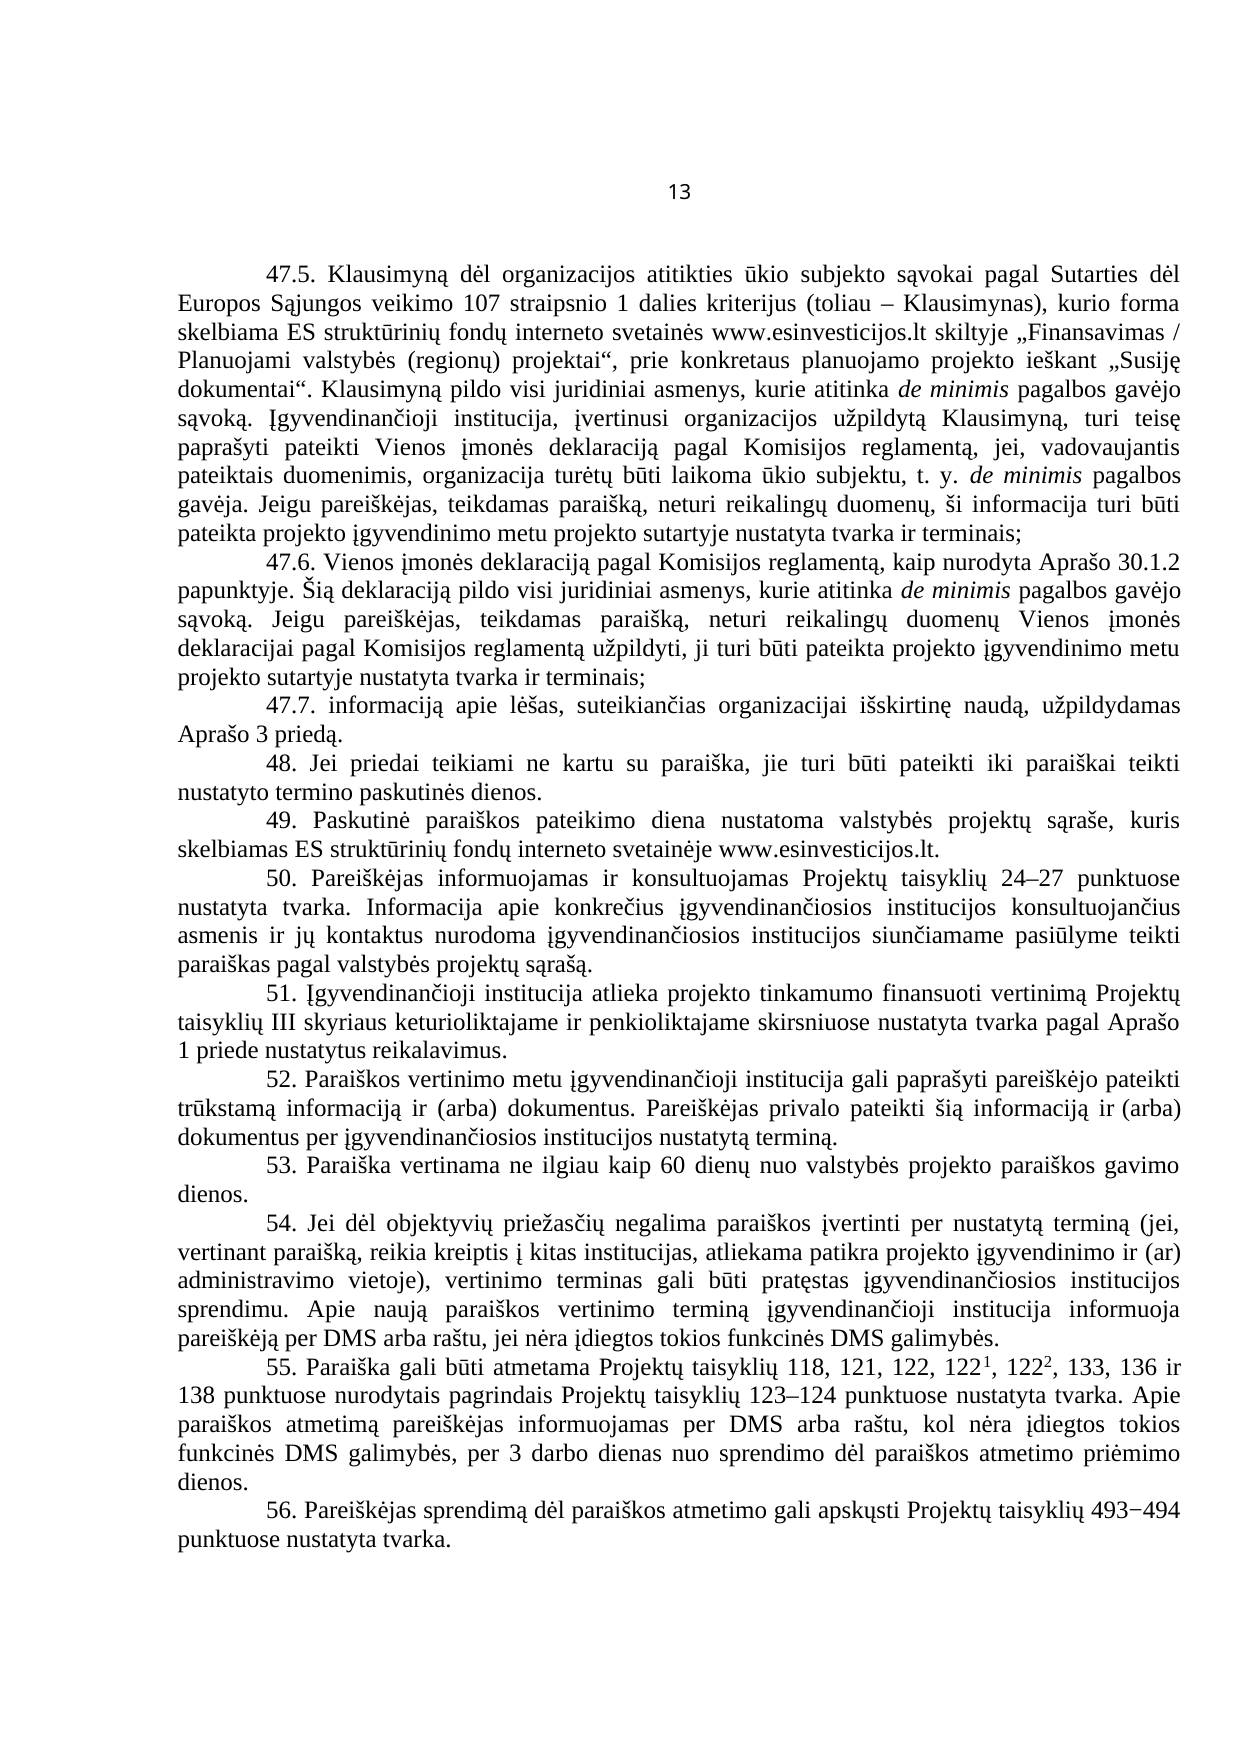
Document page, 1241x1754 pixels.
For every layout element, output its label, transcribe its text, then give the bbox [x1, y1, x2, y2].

text 49. Paskutinė paraiškos pateikimo diena nustatoma valstybės projektų sąraše, kuris skelbiamas ES struktūrinių fondų interneto svetainėje www.esinvesticijos.lt. [177, 805, 1181, 863]
text 47.7. informaciją apie lėšas, suteikiančias organizacijai išskirtinę naudą, užpildydamas Aprašo 3 priedą. [177, 690, 1181, 748]
text 47.6. Vienos įmonės deklaraciją pagal Komisijos reglamentą, kaip nurodyta Aprašo 30.1.2 papunktyje. Šią deklaraciją pildo visi juridiniai asmenys, kurie atitinka de minimis pagalbos gavėjo sąvoką. Jeigu pareiškėjas, teikdamas paraišką, neturi reikalingų duomenų Vienos įmonės deklaracijai pagal Komisijos reglamentą užpildyti, ji turi būti pateikta projekto įgyvendinimo metu projekto sutartyje nustatyta tvarka ir terminais; [177, 547, 1181, 690]
text 50. Pareiškėjas informuojamas ir konsultuojamas Projektų taisyklių 24–27 punktuose nustatyta tvarka. Informacija apie konkrečius įgyvendinančiosios institucijos konsultuojančius asmenis ir jų kontaktus nurodoma įgyvendinančiosios institucijos siunčiamame pasiūlyme teikti paraiškas pagal valstybės projektų sąrašą. [177, 863, 1181, 978]
text 52. Paraiškos vertinimo metu įgyvendinančioji institucija gali paprašyti pareiškėjo pateikti trūkstamą informaciją ir (arba) dokumentus. Pareiškėjas privalo pateikti šią informaciją ir (arba) dokumentus per įgyvendinančiosios institucijos nustatytą terminą. [177, 1064, 1181, 1150]
text 54. Jei dėl objektyvių priežasčių negalima paraiškos įvertinti per nustatytą terminą (jei, vertinant paraišką, reikia kreiptis į kitas institucijas, atliekama patikra projekto įgyvendinimo ir (ar) administravimo vietoje), vertinimo terminas gali būti pratęstas įgyvendinančiosios institucijos sprendimu. Apie naują paraiškos vertinimo terminą įgyvendinančioji institucija informuoja pareiškėją per DMS arba raštu, jei nėra įdiegtos tokios funkcinės DMS galimybės. [177, 1208, 1181, 1352]
text 47.5. Klausimyną dėl organizacijos atitikties ūkio subjekto sąvokai pagal Sutarties dėl Europos Sąjungos veikimo 107 straipsnio 1 dalies kriterijus (toliau – Klausimynas), kurio forma skelbiama ES struktūrinių fondų interneto svetainės www.esinvesticijos.lt skiltyje „Finansavimas / Planuojami valstybės (regionų) projektai“, prie konkretaus planuojamo projekto ieškant „Susiję dokumentai“. Klausimyną pildo visi juridiniai asmenys, kurie atitinka de minimis pagalbos gavėjo sąvoką. Įgyvendinančioji institucija, įvertinusi organizacijos užpildytą Klausimyną, turi teisę paprašyti pateikti Vienos įmonės deklaraciją pagal Komisijos reglamentą, jei, vadovaujantis pateiktais duomenimis, organizacija turėtų būti laikoma ūkio subjektu, t. y. de minimis pagalbos gavėja. Jeigu pareiškėjas, teikdamas paraišką, neturi reikalingų duomenų, ši informacija turi būti pateikta projekto įgyvendinimo metu projekto sutartyje nustatyta tvarka ir terminais; [177, 259, 1181, 547]
text 56. Pareiškėjas sprendimą dėl paraiškos atmetimo gali apskųsti Projektų taisyklių 493−494 punktuose nustatyta tvarka. [177, 1495, 1181, 1553]
text 55. Paraiška gali būti atmetama Projektų taisyklių 118, 121, 122, 1221, 1222, 133, 136 ir 138 punktuose nurodytais pagrindais Projektų taisyklių 123–124 punktuose nustatyta tvarka. Apie paraiškos atmetimą pareiškėjas informuojamas per DMS arba raštu, kol nėra įdiegtos tokios funkcinės DMS galimybės, per 3 darbo dienas nuo sprendimo dėl paraiškos atmetimo priėmimo dienos. [177, 1352, 1181, 1495]
text 51. Įgyvendinančioji institucija atlieka projekto tinkamumo finansuoti vertinimą Projektų taisyklių III skyriaus keturioliktajame ir penkioliktajame skirsniuose nustatyta tvarka pagal Aprašo 1 priede nustatytus reikalavimus. [177, 978, 1181, 1064]
text 53. Paraiška vertinama ne ilgiau kaip 60 dienų nuo valstybės projekto paraiškos gavimo dienos. [177, 1150, 1181, 1208]
text 48. Jei priedai teikiami ne kartu su paraiška, jie turi būti pateikti iki paraiškai teikti nustatyto termino paskutinės dienos. [177, 748, 1181, 805]
